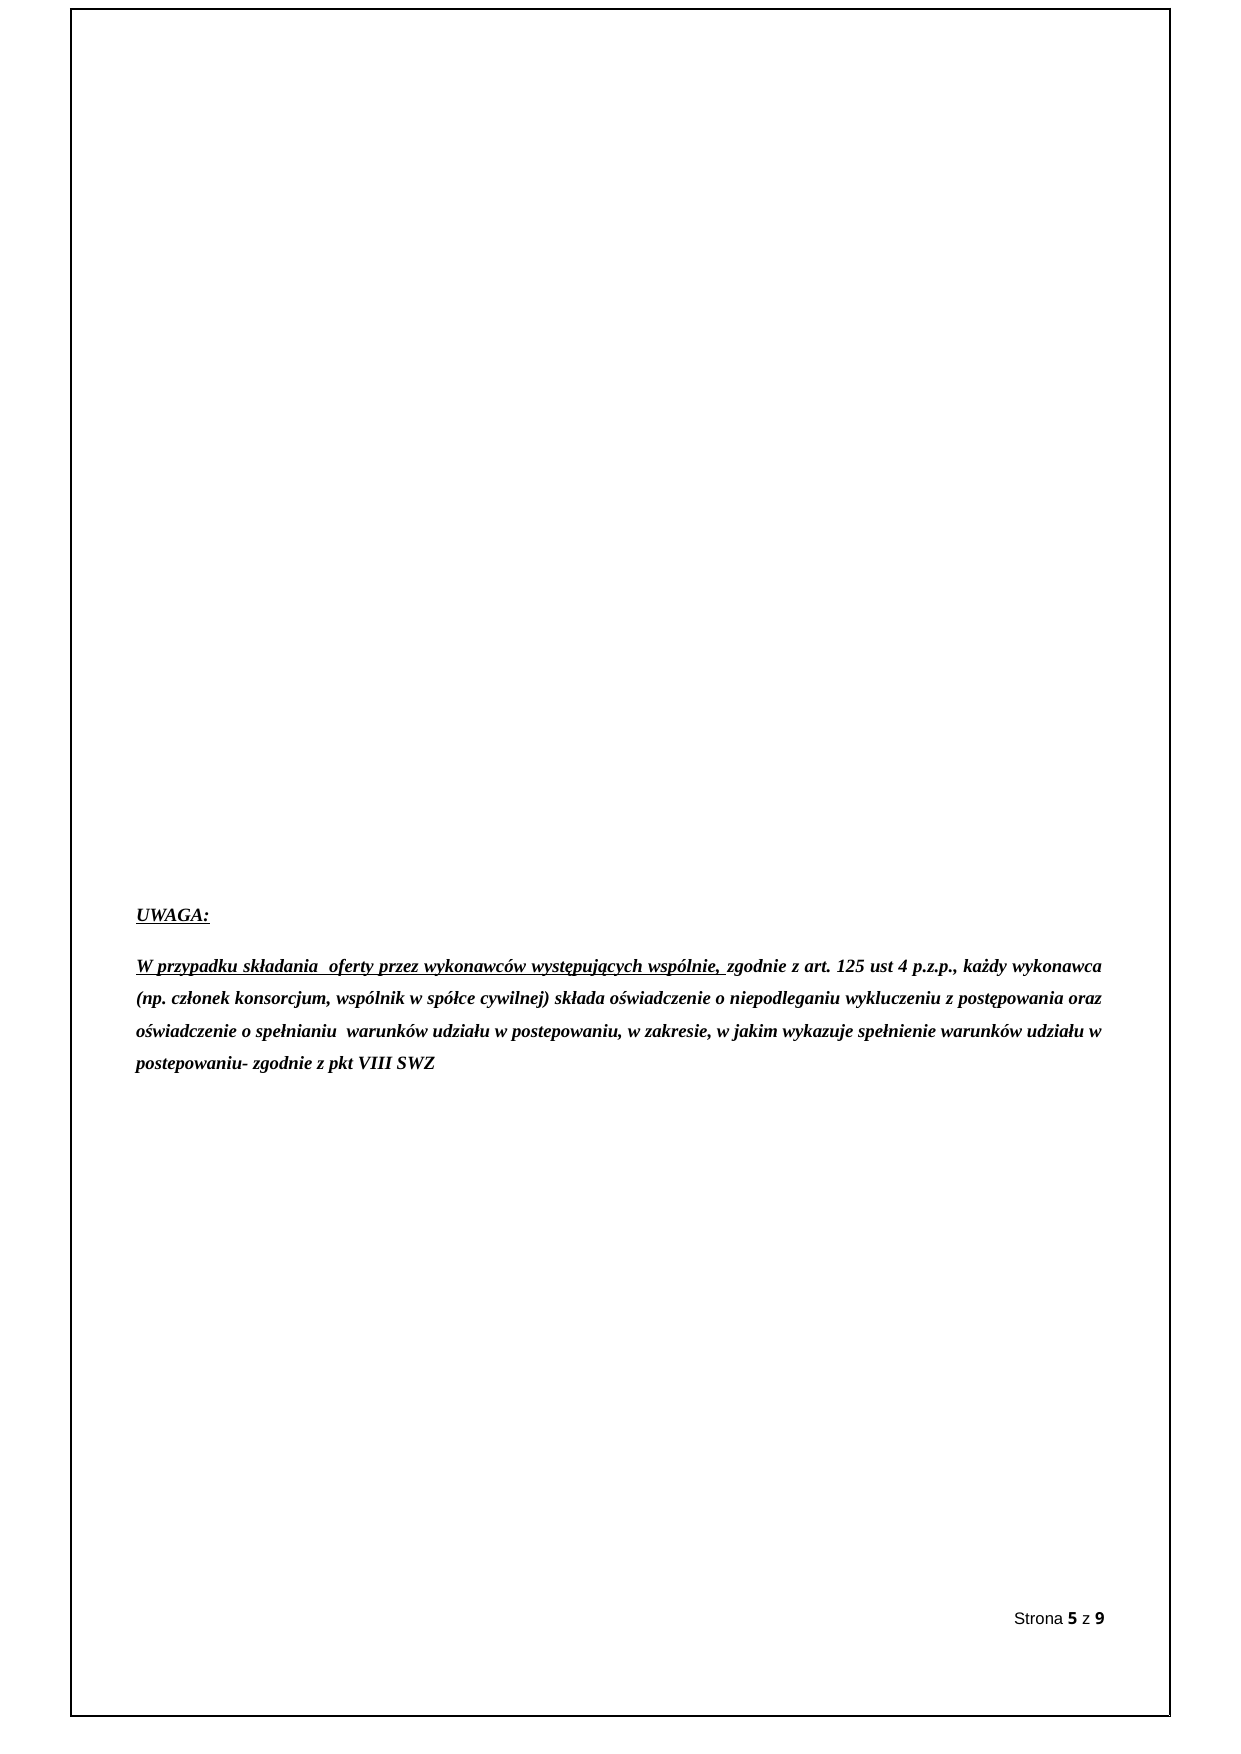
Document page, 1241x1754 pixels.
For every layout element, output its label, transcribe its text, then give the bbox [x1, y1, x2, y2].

text UWAGA: [136, 896, 1104, 926]
text W przypadku składania oferty przez wykonawców występujących wspólnie, zgodnie z art. 125 ust 4 p.z.p., każdy wykonawca (np. członek konsorcjum, wspólnik w spółce cywilnej) składa oświadczenie o niepodleganiu wykluczeniu z postępowania oraz oświadczenie o spełnianiu warunków udziału w postepowaniu, w zakresie, w jakim wykazuje spełnienie warunków udziału w postepowaniu- zgodnie z pkt VIII SWZ [136, 955, 1104, 1073]
